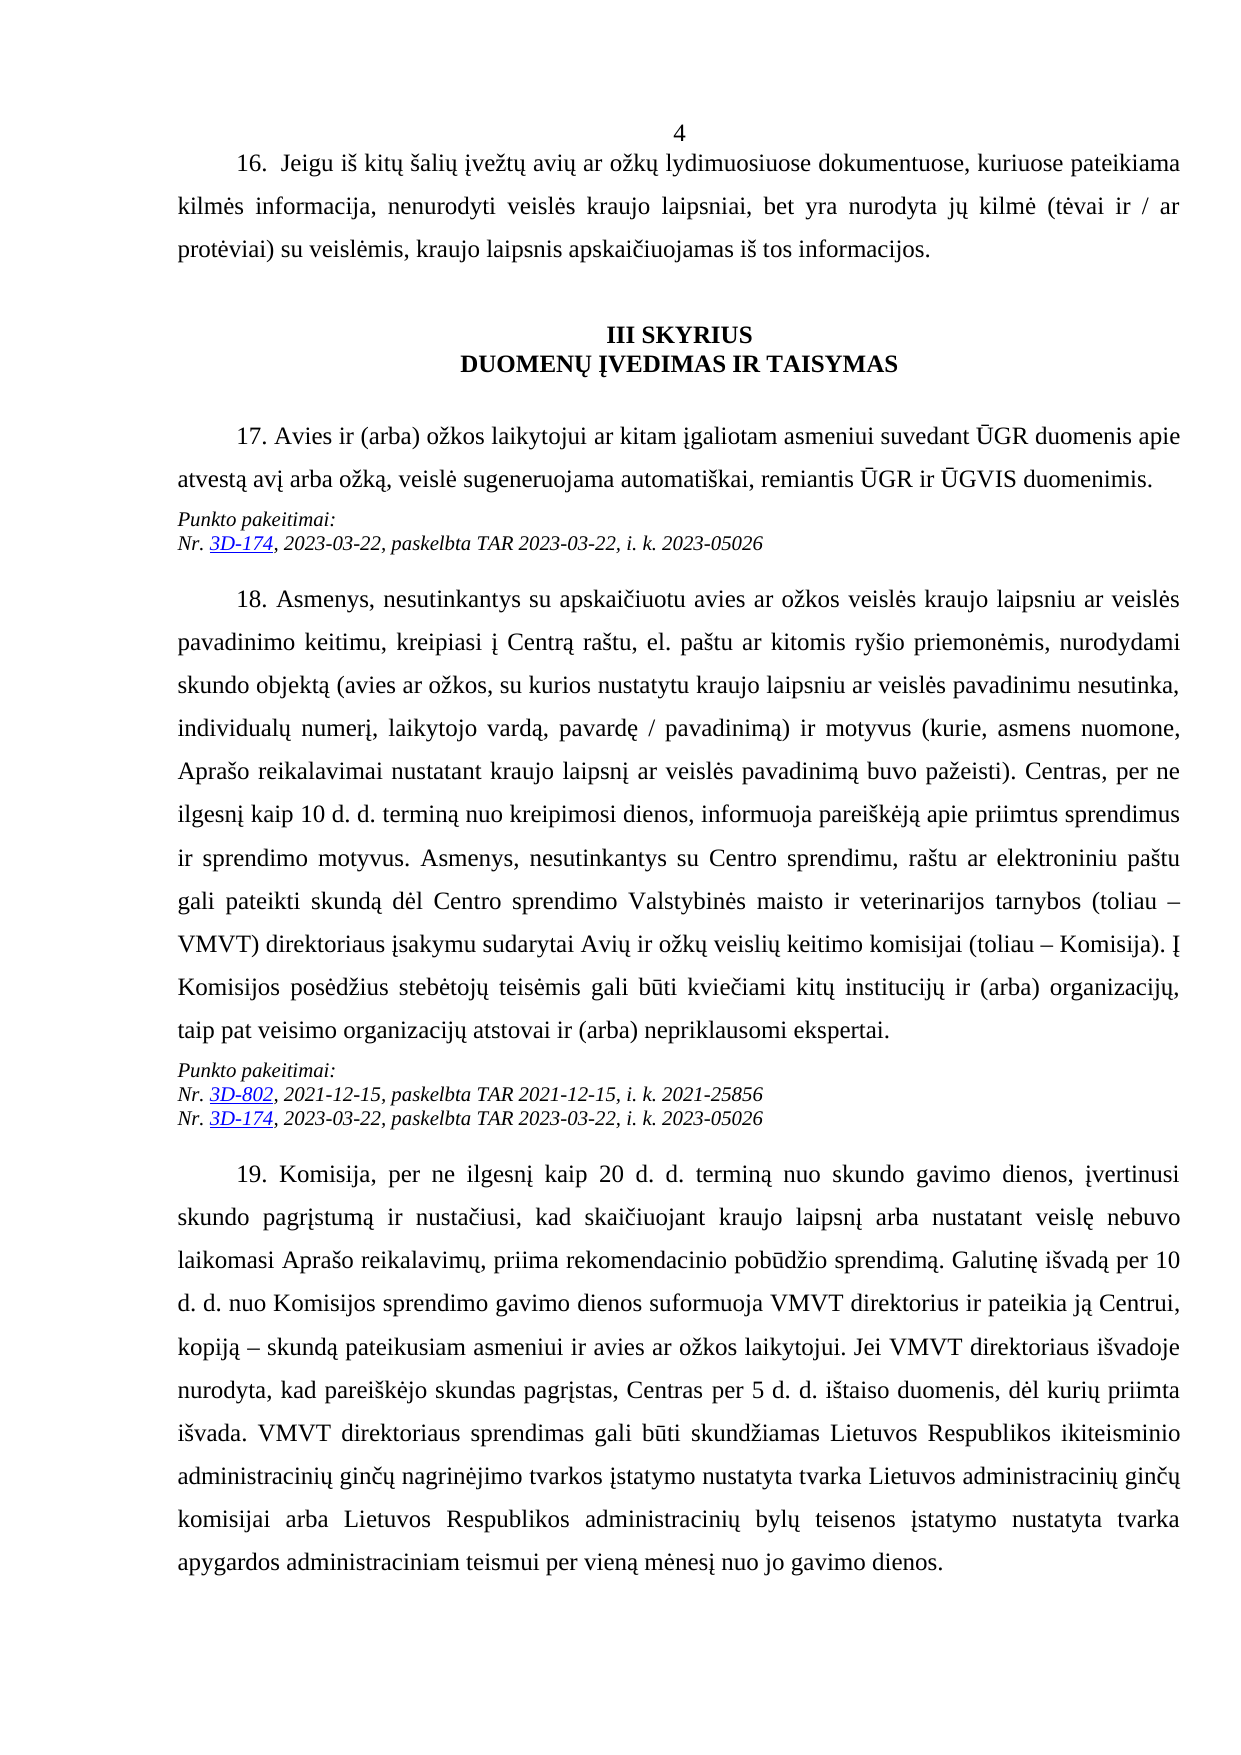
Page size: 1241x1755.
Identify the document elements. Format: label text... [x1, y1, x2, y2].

text DUOMENŲ ĮVEDIMAS IR TAISYMAS [177, 349, 1181, 378]
text Nr. 3D-174, 2023-03-22, paskelbta TAR 2023-03-22, i. k. 2023-05026 [177, 531, 1181, 555]
text III SKYRIUS [177, 320, 1181, 349]
text Nr. 3D-802, 2021-12-15, paskelbta TAR 2021-12-15, i. k. 2021-25856 [177, 1082, 1181, 1106]
text 17. Avies ir (arba) ožkos laikytojui ar kitam įgaliotam asmeniui suvedant ŪGR duomenis apie atvestą avį arba ožką, veislė sugeneruojama automatiškai, remiantis ŪGR ir ŪGVIS duomenimis. [177, 421, 1181, 493]
text Punkto pakeitimai: [177, 507, 1181, 531]
text Punkto pakeitimai: [177, 1058, 1181, 1082]
text 18. Asmenys, nesutinkantys su apskaičiuotu avies ar ožkos veislės kraujo laipsniu ar veislės pavadinimo keitimu, kreipiasi į Centrą raštu, el. paštu ar kitomis ryšio priemonėmis, nurodydami skundo objektą (avies ar ožkos, su kurios nustatytu kraujo laipsniu ar veislės pavadinimu nesutinka, individualų numerį, laikytojo vardą, pavardę / pavadinimą) ir motyvus (kurie, asmens nuomone, Aprašo reikalavimai nustatant kraujo laipsnį ar veislės pavadinimą buvo pažeisti). Centras, per ne ilgesnį kaip 10 d. d. terminą nuo kreipimosi dienos, informuoja pareiškėją apie priimtus sprendimus ir sprendimo motyvus. Asmenys, nesutinkantys su Centro sprendimu, raštu ar elektroniniu paštu gali pateikti skundą dėl Centro sprendimo Valstybinės maisto ir veterinarijos tarnybos (toliau – VMVT) direktoriaus įsakymu sudarytai Avių ir ožkų veislių keitimo komisijai (toliau – Komisija). Į Komisijos posėdžius stebėtojų teisėmis gali būti kviečiami kitų institucijų ir (arba) organizacijų, taip pat veisimo organizacijų atstovai ir (arba) nepriklausomi ekspertai. [177, 584, 1181, 1044]
text 19. Komisija, per ne ilgesnį kaip 20 d. d. terminą nuo skundo gavimo dienos, įvertinusi skundo pagrįstumą ir nustačiusi, kad skaičiuojant kraujo laipsnį arba nustatant veislę nebuvo laikomasi Aprašo reikalavimų, priima rekomendacinio pobūdžio sprendimą. Galutinę išvadą per 10 d. d. nuo Komisijos sprendimo gavimo dienos suformuoja VMVT direktorius ir pateikia ją Centrui, kopiją – skundą pateikusiam asmeniui ir avies ar ožkos laikytojui. Jei VMVT direktoriaus išvadoje nurodyta, kad pareiškėjo skundas pagrįstas, Centras per 5 d. d. ištaiso duomenis, dėl kurių priimta išvada. VMVT direktoriaus sprendimas gali būti skundžiamas Lietuvos Respublikos ikiteisminio administracinių ginčų nagrinėjimo tvarkos įstatymo nustatyta tvarka Lietuvos administracinių ginčų komisijai arba Lietuvos Respublikos administracinių bylų teisenos įstatymo nustatyta tvarka apygardos administraciniam teismui per vieną mėnesį nuo jo gavimo dienos. [177, 1159, 1181, 1576]
text 16. Jeigu iš kitų šalių įvežtų avių ar ožkų lydimuosiuose dokumentuose, kuriuose pateikiama kilmės informacija, nenurodyti veislės kraujo laipsniai, bet yra nurodyta jų kilmė (tėvai ir / ar protėviai) su veislėmis, kraujo laipsnis apskaičiuojamas iš tos informacijos. [177, 148, 1181, 263]
text Nr. 3D-174, 2023-03-22, paskelbta TAR 2023-03-22, i. k. 2023-05026 [177, 1106, 1181, 1130]
